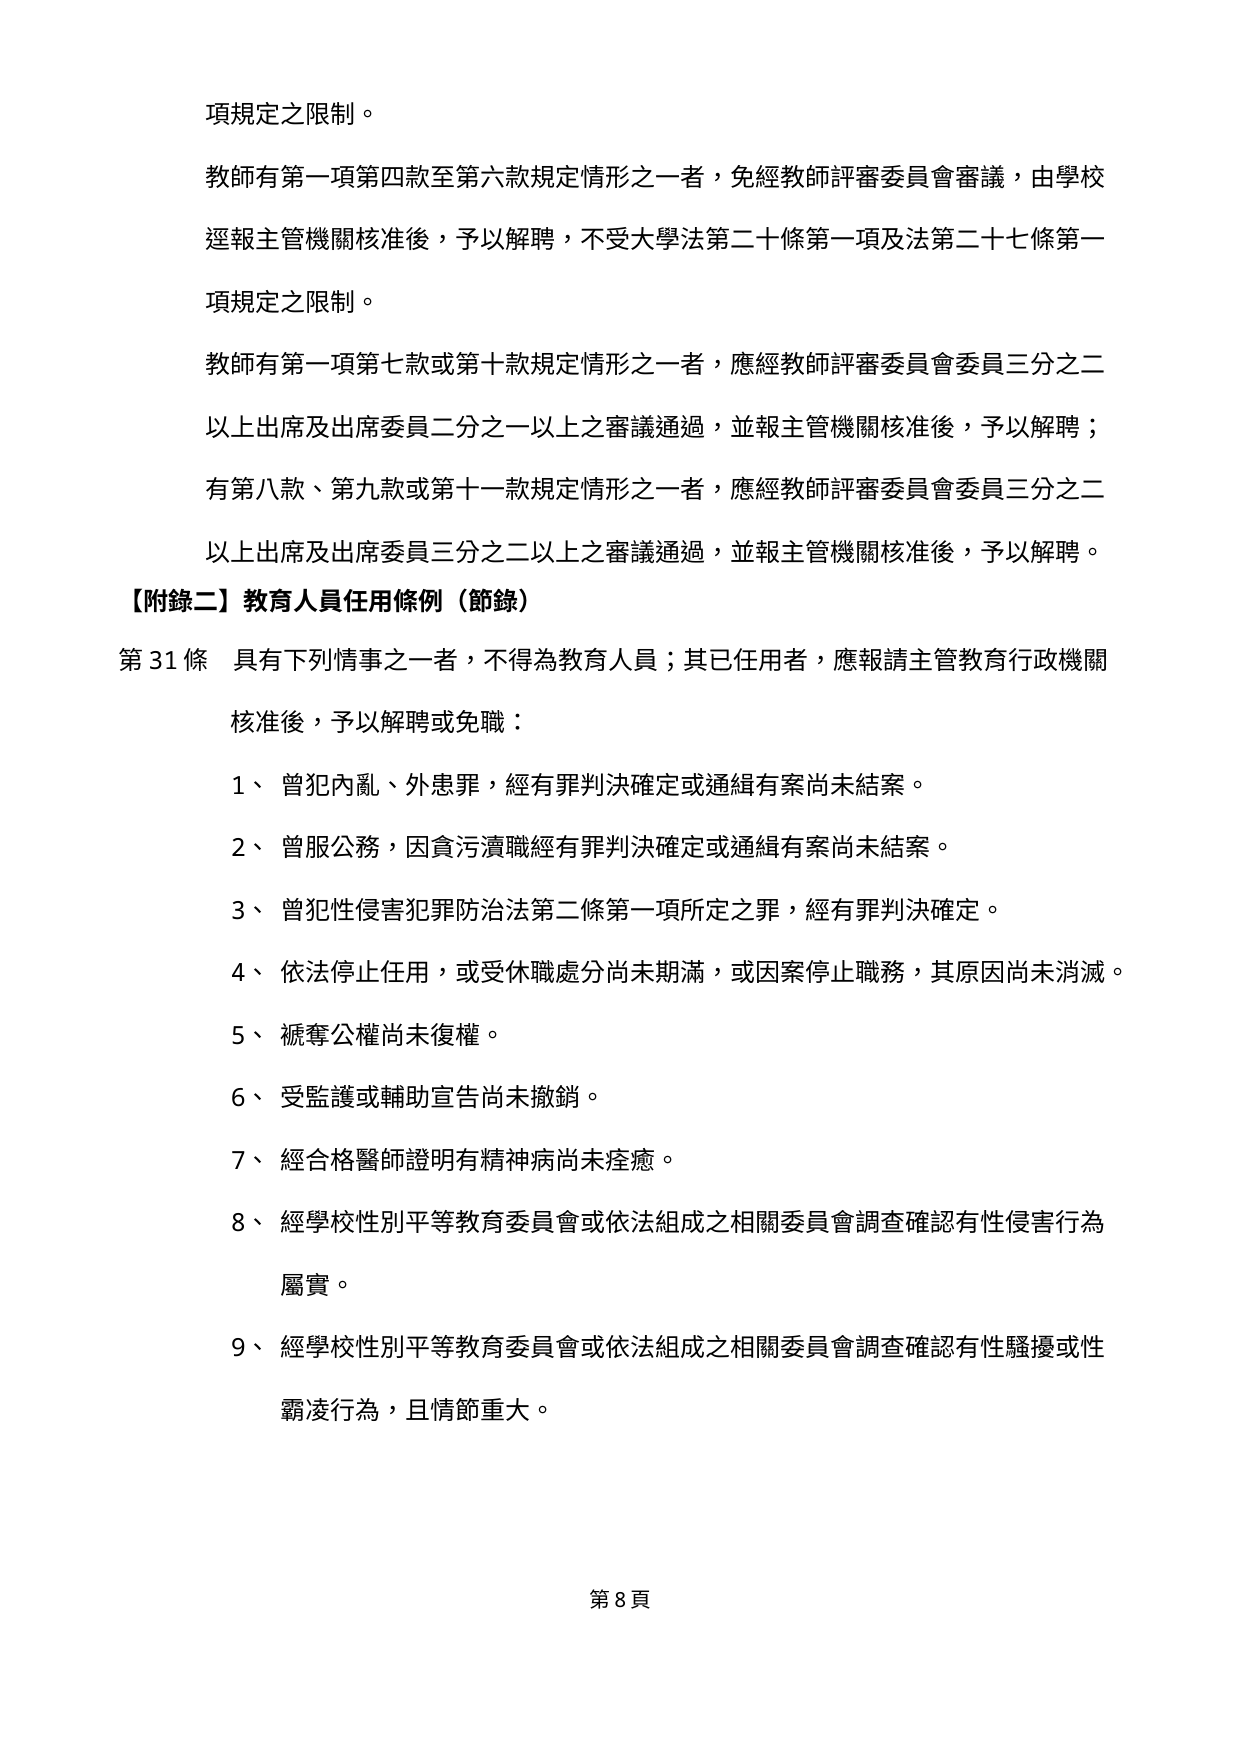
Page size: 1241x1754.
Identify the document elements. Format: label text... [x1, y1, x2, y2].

list 經學校性別平等教育委員會或依法組成之相關委員會調查確認有性侵害行為屬實。 [231, 1179, 1122, 1304]
list 依法停止任用，或受休職處分尚未期滿，或因案停止職務，其原因尚未消滅。 [231, 929, 1122, 992]
list 受監護或輔助宣告尚未撤銷。 [231, 1054, 1122, 1117]
list 曾服公務，因貪污瀆職經有罪判決確定或通緝有案尚未結案。 [231, 804, 1122, 867]
list 曾犯內亂、外患罪，經有罪判決確定或通緝有案尚未結案。 [231, 742, 1122, 804]
list 經合格醫師證明有精神病尚未痊癒。 [231, 1117, 1122, 1179]
text 項規定之限制。 教師有第一項第四款至第六款規定情形之一者，免經教師評審委員會審議，由學校逕報主管機關核准後，予以解聘，不受大學法第二十條第一項及法第二十七條第一項規定之限制。 教師有第一項第七款或第十款規定情形之一者，應經教師評審委員會委員三分之二以上出席及出席委員二分之一以上之審議通過，並報主管機關核准後，予以解聘；有第八款、第九款或第十一款規定情形之一者，應經教師評審委員會委員三分之二以上出席及出席委員三分之二以上之審議通過，並報主管機關核准後，予以解聘。 [206, 71, 1122, 571]
text 【附錄二】教育人員任用條例（節錄） [118, 583, 1122, 617]
list 曾犯性侵害犯罪防治法第二條第一項所定之罪，經有罪判決確定。 [231, 867, 1122, 929]
list 經學校性別平等教育委員會或依法組成之相關委員會調查確認有性騷擾或性霸凌行為，且情節重大。 [231, 1304, 1122, 1429]
list 褫奪公權尚未復權。 [231, 992, 1122, 1054]
text 第31條 具有下列情事之一者，不得為教育人員；其已任用者，應報請主管教育行政機關核准後，予以解聘或免職： [118, 617, 1122, 742]
